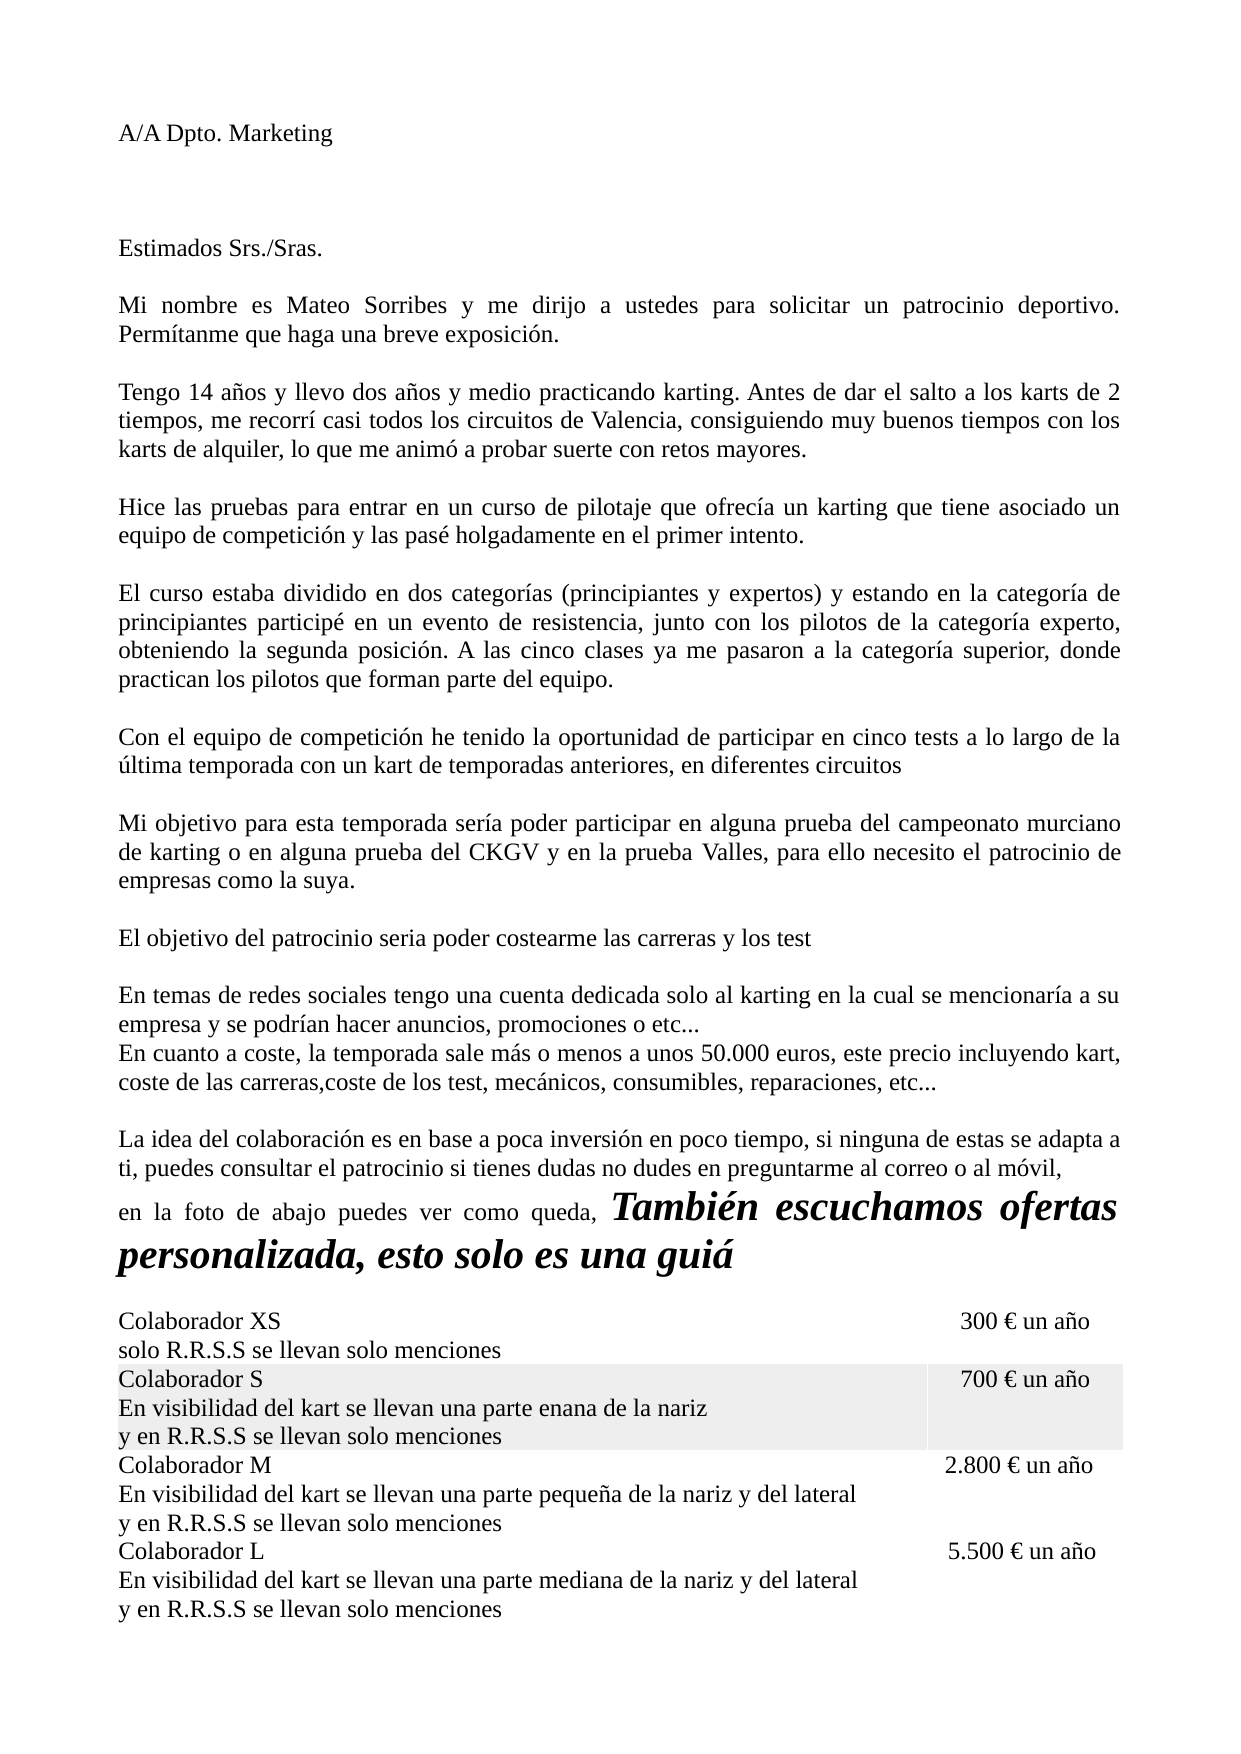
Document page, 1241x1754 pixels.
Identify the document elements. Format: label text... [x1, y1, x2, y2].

text A/A Dpto. Marketing [118, 118, 1122, 147]
text El objetivo del patrocinio seria poder costearme las carreras y los test [118, 923, 1122, 952]
text En temas de redes sociales tengo una cuenta dedicada solo al karting en la cual se mencionaría a su empresa y se podrían hacer anuncios, promociones o etc... [118, 981, 1122, 1038]
text Con el equipo de competición he tenido la oportunidad de participar en cinco tests a lo largo de la última temporada con un kart de temporadas anteriores, en diferentes circuitos [118, 722, 1122, 779]
table_cell 2.800 € un año [928, 1450, 1123, 1536]
text en la foto de abajo puedes ver como queda, También escuchamos ofertas personalizada, esto solo es una guiá [118, 1182, 1122, 1278]
table_cell Colaborador M En visibilidad del kart se llevan una parte pequeña de la nariz y del lateral y en R.R.S.S se llevan solo menciones [118, 1450, 927, 1536]
table_cell 700 € un año [928, 1364, 1123, 1450]
table_cell Colaborador S En visibilidad del kart se llevan una parte enana de la nariz y en R.R.S.S se llevan solo menciones [118, 1364, 927, 1450]
text Estimados Srs./Sras. [118, 233, 1122, 262]
table_header Colaborador XS solo R.R.S.S se llevan solo menciones [118, 1306, 927, 1364]
table_cell Colaborador L En visibilidad del kart se llevan una parte mediana de la nariz y del lateral y en R.R.S.S se llevan solo menciones [118, 1536, 927, 1623]
table_header 300 € un año [928, 1306, 1123, 1364]
text Hice las pruebas para entrar en un curso de pilotaje que ofrecía un karting que tiene asociado un equipo de competición y las pasé holgadamente en el primer intento. [118, 492, 1122, 549]
text En cuanto a coste, la temporada sale más o menos a unos 50.000 euros, este precio incluyendo kart, coste de las carreras,coste de los test, mecánicos, consumibles, reparaciones, etc... [118, 1038, 1122, 1096]
text Mi objetivo para esta temporada sería poder participar en alguna prueba del campeonato murciano de karting o en alguna prueba del CKGV y en la prueba Valles, para ello necesito el patrocinio de empresas como la suya. [118, 808, 1122, 894]
text La idea del colaboración es en base a poca inversión en poco tiempo, si ninguna de estas se adapta a ti, puedes consultar el patrocinio si tienes dudas no dudes en preguntarme al correo o al móvil, [118, 1124, 1122, 1182]
table_cell 5.500 € un año [928, 1536, 1123, 1623]
text Mi nombre es Mateo Sorribes y me dirijo a ustedes para solicitar un patrocinio deportivo. Permítanme que haga una breve exposición. [118, 291, 1122, 348]
text El curso estaba dividido en dos categorías (principiantes y expertos) y estando en la categoría de principiantes participé en un evento de resistencia, junto con los pilotos de la categoría experto, obteniendo la segunda posición. A las cinco clases ya me pasaron a la categoría superior, donde practican los pilotos que forman parte del equipo. [118, 578, 1122, 693]
text Tengo 14 años y llevo dos años y medio practicando karting. Antes de dar el salto a los karts de 2 tiempos, me recorrí casi todos los circuitos de Valencia, consiguiendo muy buenos tiempos con los karts de alquiler, lo que me animó a probar suerte con retos mayores. [118, 377, 1122, 463]
